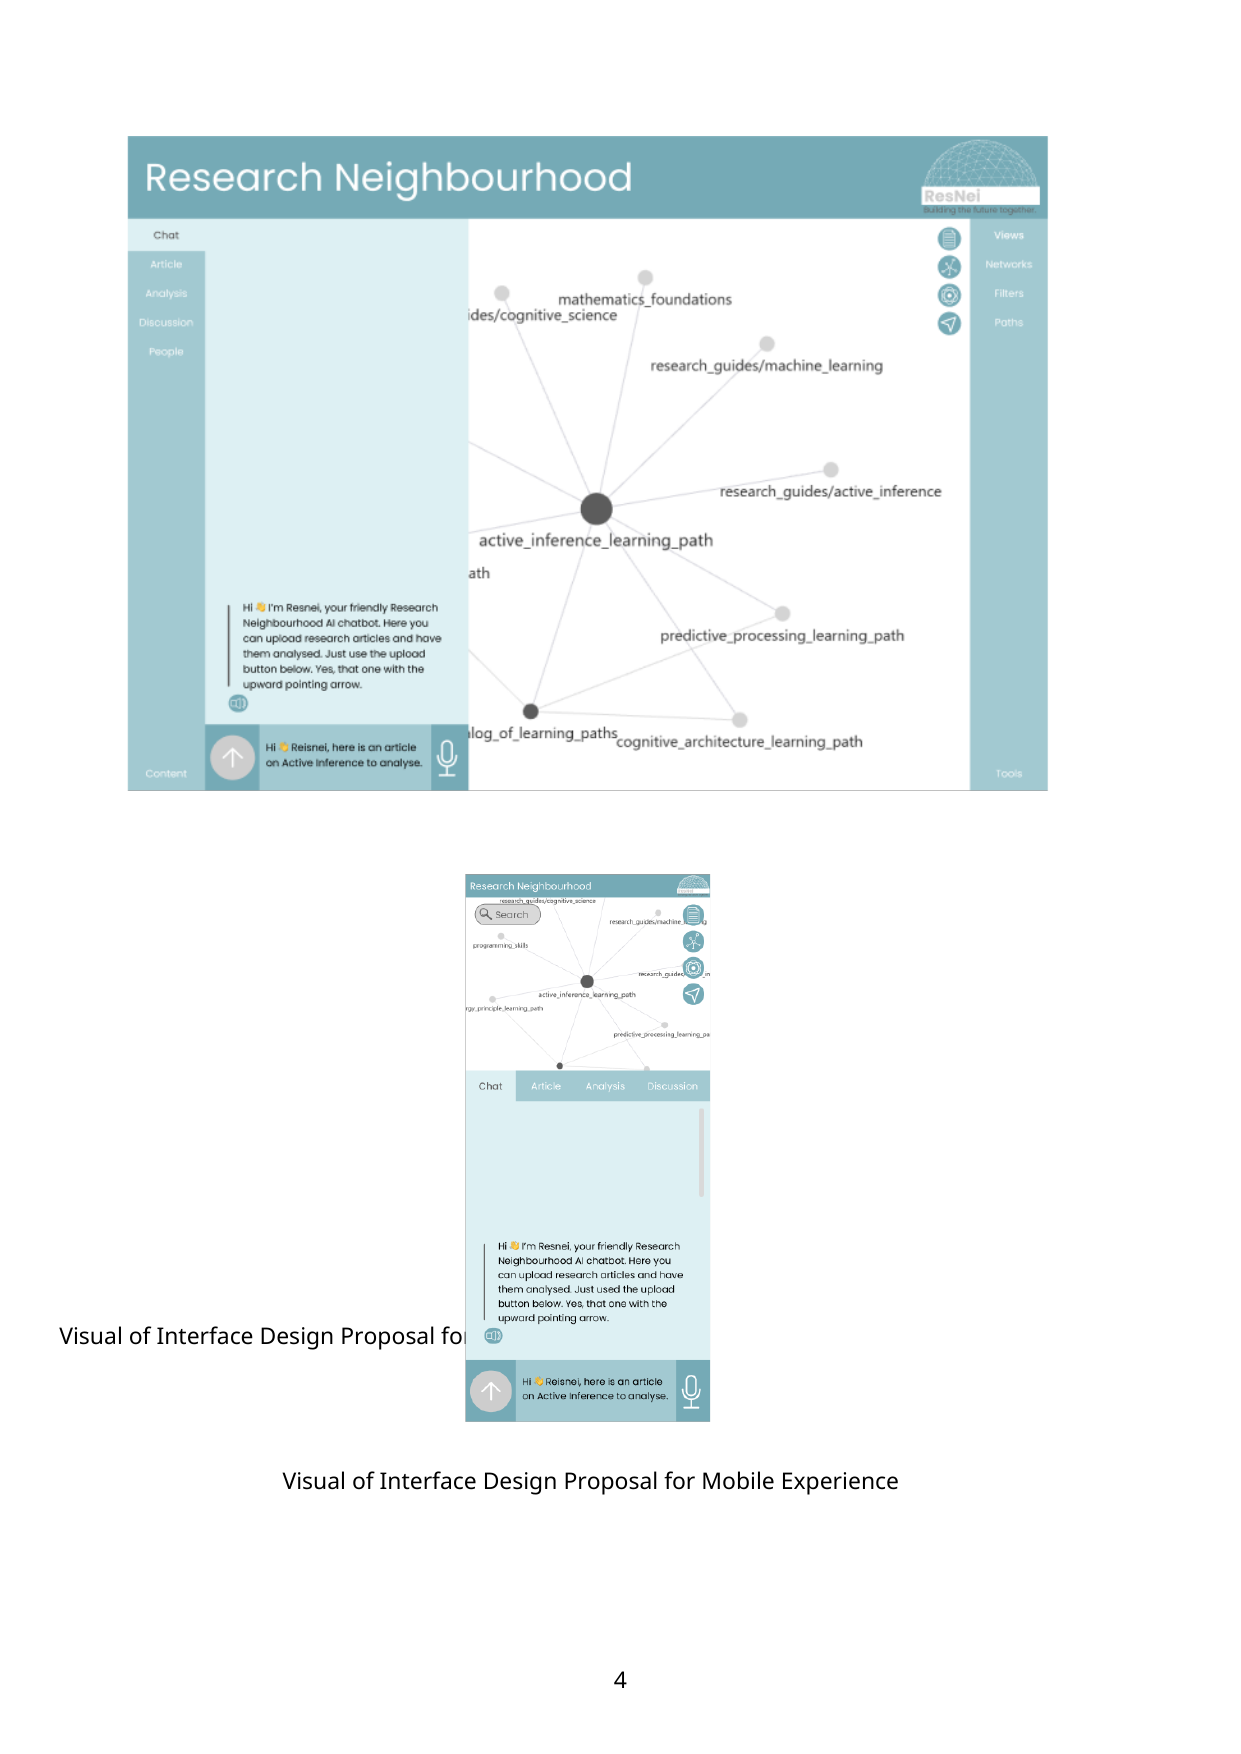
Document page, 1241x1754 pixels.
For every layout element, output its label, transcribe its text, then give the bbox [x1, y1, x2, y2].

text Visual of Interface Design Proposal for Desktop Experience [711, 1320, 1122, 1351]
text Visual of Interface Design Proposal for Desktop Experience [59, 1320, 465, 1351]
picture [127, 136, 1049, 792]
text Visual of Interface Design Proposal for Mobile Experience [59, 1376, 1122, 1496]
picture [465, 874, 711, 1422]
